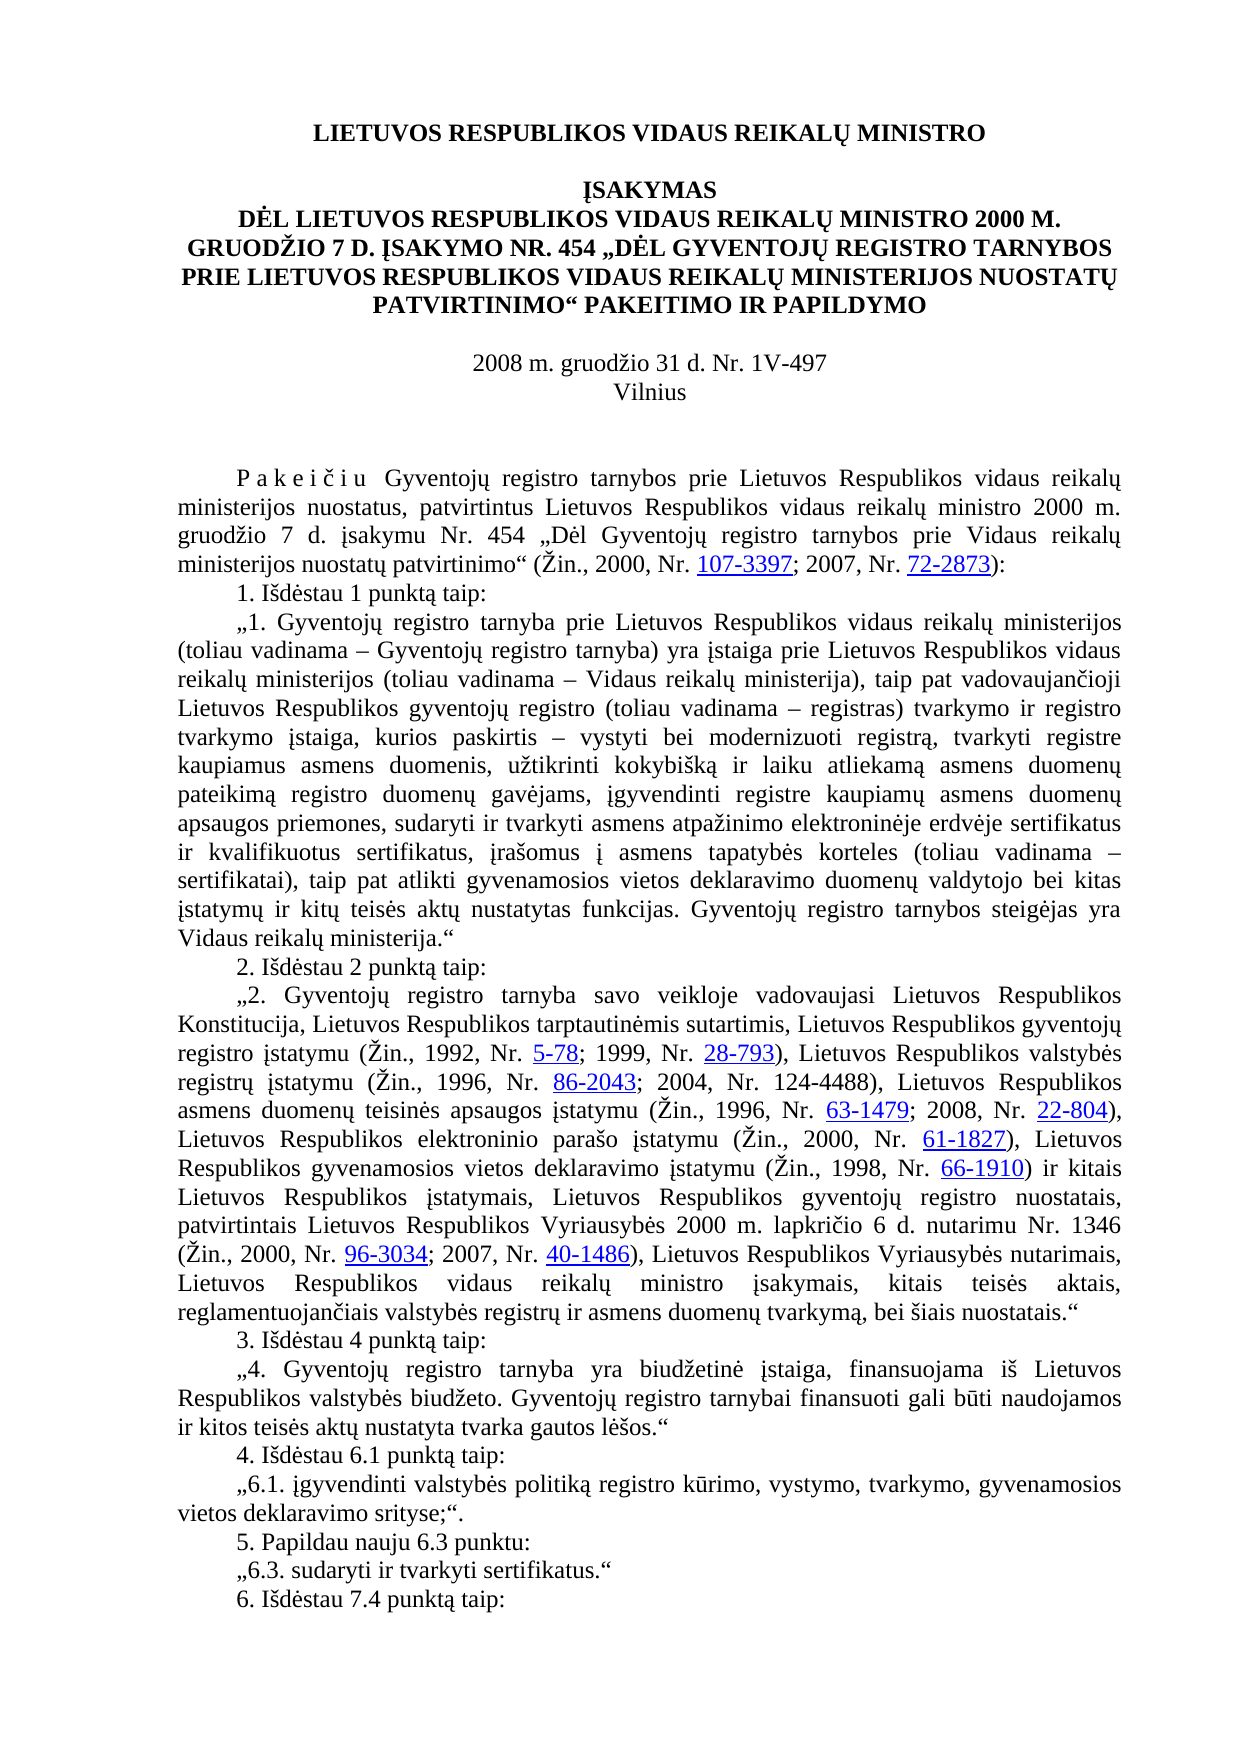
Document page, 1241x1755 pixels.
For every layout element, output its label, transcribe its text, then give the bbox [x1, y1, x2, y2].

text „2. Gyventojų registro tarnyba savo veikloje vadovaujasi Lietuvos Respublikos Konstitucija, Lietuvos Respublikos tarptautinėmis sutartimis, Lietuvos Respublikos gyventojų registro įstatymu (Žin., 1992, Nr. 5-78; 1999, Nr. 28-793), Lietuvos Respublikos valstybės registrų įstatymu (Žin., 1996, Nr. 86-2043; 2004, Nr. 124-4488), Lietuvos Respublikos asmens duomenų teisinės apsaugos įstatymu (Žin., 1996, Nr. 63-1479; 2008, Nr. 22-804), Lietuvos Respublikos elektroninio parašo įstatymu (Žin., 2000, Nr. 61-1827), Lietuvos Respublikos gyvenamosios vietos deklaravimo įstatymu (Žin., 1998, Nr. 66-1910) ir kitais Lietuvos Respublikos įstatymais, Lietuvos Respublikos gyventojų registro nuostatais, patvirtintais Lietuvos Respublikos Vyriausybės 2000 m. lapkričio 6 d. nutarimu Nr. 1346 (Žin., 2000, Nr. 96-3034; 2007, Nr. 40-1486), Lietuvos Respublikos Vyriausybės nutarimais, Lietuvos Respublikos vidaus reikalų ministro įsakymais, kitais teisės aktais, reglamentuojančiais valstybės registrų ir asmens duomenų tvarkymą, bei šiais nuostatais.“ [177, 981, 1122, 1326]
text Vilnius [177, 377, 1122, 406]
text 2. Išdėstau 2 punktą taip: [177, 952, 1122, 981]
text „1. Gyventojų registro tarnyba prie Lietuvos Respublikos vidaus reikalų ministerijos (toliau vadinama – Gyventojų registro tarnyba) yra įstaiga prie Lietuvos Respublikos vidaus reikalų ministerijos (toliau vadinama – Vidaus reikalų ministerija), taip pat vadovaujančioji Lietuvos Respublikos gyventojų registro (toliau vadinama – registras) tvarkymo ir registro tvarkymo įstaiga, kurios paskirtis – vystyti bei modernizuoti registrą, tvarkyti registre kaupiamus asmens duomenis, užtikrinti kokybišką ir laiku atliekamą asmens duomenų pateikimą registro duomenų gavėjams, įgyvendinti registre kaupiamų asmens duomenų apsaugos priemones, sudaryti ir tvarkyti asmens atpažinimo elektroninėje erdvėje sertifikatus ir kvalifikuotus sertifikatus, įrašomus į asmens tapatybės korteles (toliau vadinama – sertifikatai), taip pat atlikti gyvenamosios vietos deklaravimo duomenų valdytojo bei kitas įstatymų ir kitų teisės aktų nustatytas funkcijas. Gyventojų registro tarnybos steigėjas yra Vidaus reikalų ministerija.“ [177, 607, 1122, 952]
text Pakeičiu Gyventojų registro tarnybos prie Lietuvos Respublikos vidaus reikalų ministerijos nuostatus, patvirtintus Lietuvos Respublikos vidaus reikalų ministro 2000 m. gruodžio 7 d. įsakymu Nr. 454 „Dėl Gyventojų registro tarnybos prie Vidaus reikalų ministerijos nuostatų patvirtinimo“ (Žin., 2000, Nr. 107-3397; 2007, Nr. 72-2873): [177, 463, 1122, 578]
text DĖL LIETUVOS RESPUBLIKOS VIDAUS REIKALŲ MINISTRO 2000 M. GRUODŽIO 7 D. ĮSAKYMO NR. 454 „DĖL GYVENTOJŲ REGISTRO TARNYBOS PRIE LIETUVOS RESPUBLIKOS VIDAUS REIKALŲ MINISTERIJOS NUOSTATŲ PATVIRTINIMO“ PAKEITIMO IR PAPILDYMO [177, 204, 1122, 319]
text „6.3. sudaryti ir tvarkyti sertifikatus.“ [177, 1556, 1122, 1584]
text ĮSAKYMAS [177, 176, 1122, 204]
text 4. Išdėstau 6.1 punktą taip: [177, 1441, 1122, 1469]
text 1. Išdėstau 1 punktą taip: [177, 578, 1122, 607]
text LIETUVOS RESPUBLIKOS VIDAUS REIKALŲ MINISTRO [177, 118, 1122, 147]
text „6.1. įgyvendinti valstybės politiką registro kūrimo, vystymo, tvarkymo, gyvenamosios vietos deklaravimo srityse;“. [177, 1469, 1122, 1527]
text 6. Išdėstau 7.4 punktą taip: [177, 1584, 1122, 1613]
text 2008 m. gruodžio 31 d. Nr. 1V-497 [177, 348, 1122, 377]
text 5. Papildau nauju 6.3 punktu: [177, 1527, 1122, 1556]
text 3. Išdėstau 4 punktą taip: [177, 1326, 1122, 1354]
text „4. Gyventojų registro tarnyba yra biudžetinė įstaiga, finansuojama iš Lietuvos Respublikos valstybės biudžeto. Gyventojų registro tarnybai finansuoti gali būti naudojamos ir kitos teisės aktų nustatyta tvarka gautos lėšos.“ [177, 1354, 1122, 1441]
